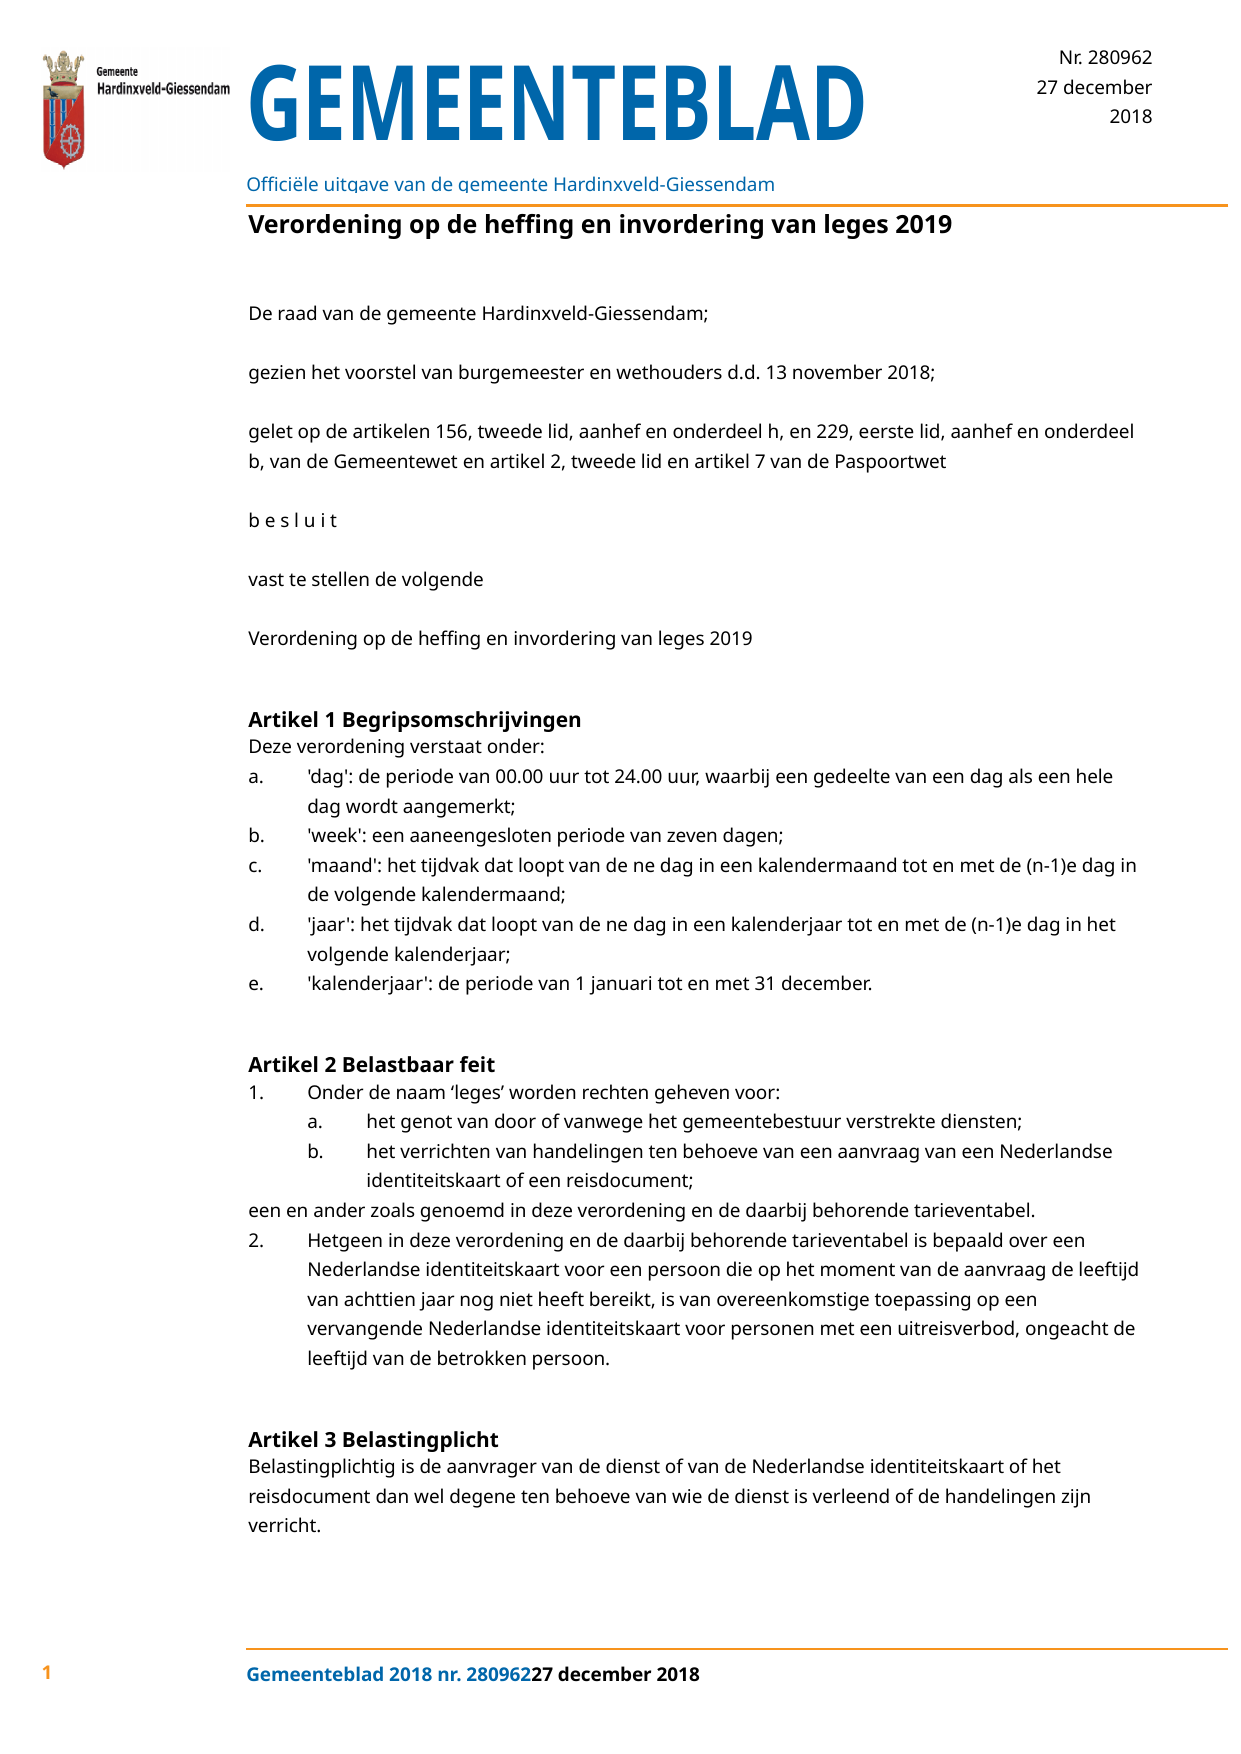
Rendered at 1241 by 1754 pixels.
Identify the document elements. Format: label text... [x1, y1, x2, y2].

text Belastingplichtig is de aanvrager van de dienst of van de Nederlandse identiteitskaart of het reisdocument dan wel degene ten behoeve van wie de dienst is verleend of de handelingen zijn verricht. [248, 1453, 1152, 1538]
text Artikel 2 Belastbaar feit [248, 1050, 1152, 1079]
text Deze verordening verstaat onder: [248, 734, 1152, 759]
list 'maand': het tijdvak dat loopt van de ne dag in een kalendermaand tot en met de (n-1)e dag in de volgende kalendermaand; [248, 852, 1152, 907]
list 'week': een aaneengesloten periode van zeven dagen; [248, 822, 1152, 848]
picture [41, 47, 231, 172]
text vast te stellen de volgende [248, 566, 1152, 592]
text Verordening op de heffing en invordering van leges 2019 [248, 207, 1152, 241]
list het genot van door of vanwege het gemeentebestuur verstrekte diensten; [307, 1108, 1152, 1134]
text een en ander zoals genoemd in deze verordening en de daarbij behorende tarieventabel. [248, 1197, 1152, 1223]
text Artikel 1 Begripsomschrijvingen [248, 705, 1152, 734]
list Hetgeen in deze verordening en de daarbij behorende tarieventabel is bepaald over een Nederlandse identiteitskaart voor een persoon die op het moment van de aanvraag de leeftijd van achttien jaar nog niet heeft bereikt, is van overeenkomstige toepassing op een vervangende Nederlandse identiteitskaart voor personen met een uitreisverbod, ongeacht de leeftijd van de betrokken persoon. [248, 1227, 1152, 1371]
text Verordening op de heffing en invordering van leges 2019 [248, 625, 1152, 651]
text b e s l u i t [248, 507, 1152, 533]
list 'dag': de periode van 00.00 uur tot 24.00 uur, waarbij een gedeelte van een dag als een hele dag wordt aangemerkt; [248, 763, 1152, 819]
list het verrichten van handelingen ten behoeve van een aanvraag van een Nederlandse identiteitskaart of een reisdocument; [307, 1138, 1152, 1193]
list 'kalenderjaar': de periode van 1 januari tot en met 31 december. [248, 970, 1152, 996]
list 'jaar': het tijdvak dat loopt van de ne dag in een kalenderjaar tot en met de (n-1)e dag in het volgende kalenderjaar; [248, 911, 1152, 967]
text Artikel 3 Belastingplicht [248, 1425, 1152, 1453]
list Onder de naam ‘leges’ worden rechten geheven voor: [248, 1079, 1152, 1104]
text gezien het voorstel van burgemeester en wethouders d.d. 13 november 2018; [248, 359, 1152, 385]
text De raad van de gemeente Hardinxveld-Giessendam; [248, 300, 1152, 326]
text gelet op de artikelen 156, tweede lid, aanhef en onderdeel h, en 229, eerste lid, aanhef en onderdeel b, van de Gemeentewet en artikel 2, tweede lid en artikel 7 van de Paspoortwet [248, 418, 1152, 473]
